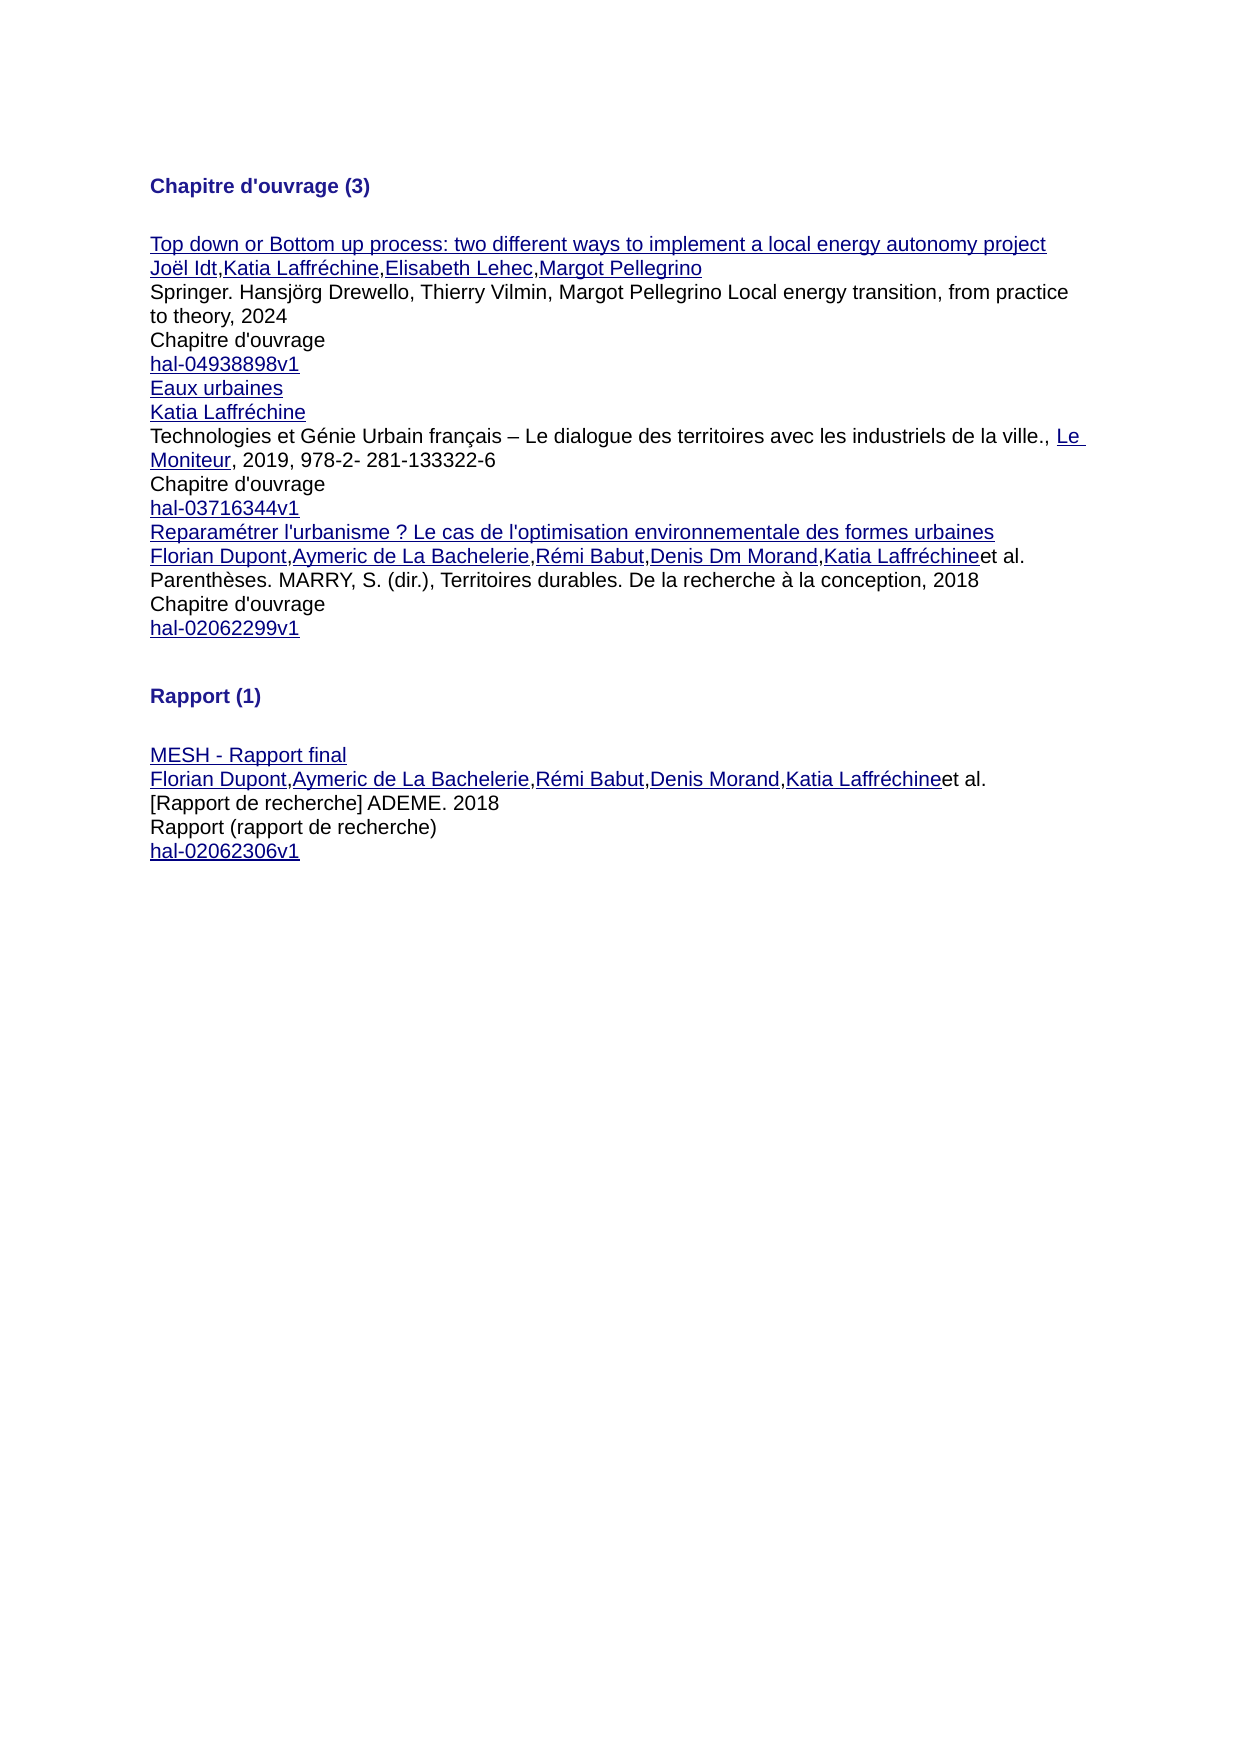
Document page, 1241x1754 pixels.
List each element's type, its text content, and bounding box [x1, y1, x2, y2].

table_header MESH - Rapport final Florian Dupont,Aymeric de La Bachelerie,Rémi Babut,Denis Morand,Katia Laffréchineet al. [Rapport de recherche] ADEME. 2018 Rapport (rapport de recherche) hal-02062306v1 [150, 743, 1090, 862]
table_cell Eaux urbaines Katia Laffréchine Technologies et Génie Urbain français – Le dialogue des territoires avec les industriels de la ville., Le Moniteur, 2019, 978-2- 281-133322-6 Chapitre d'ouvrage hal-03716344v1 [150, 376, 1090, 520]
subtitle Rapport (1) [150, 684, 1090, 708]
subtitle Chapitre d'ouvrage (3) [150, 174, 1090, 198]
table_cell Reparamétrer l'urbanisme ? Le cas de l'optimisation environnementale des formes urbaines Florian Dupont,Aymeric de La Bachelerie,Rémi Babut,Denis Dm Morand,Katia Laffréchineet al. Parenthèses. MARRY, S. (dir.), Territoires durables. De la recherche à la conception, 2018 Chapitre d'ouvrage hal-02062299v1 [150, 520, 1090, 639]
table_header Top down or Bottom up process: two different ways to implement a local energy autonomy project Joël Idt,Katia Laffréchine,Elisabeth Lehec,Margot Pellegrino Springer. Hansjörg Drewello, Thierry Vilmin, Margot Pellegrino Local energy transition, from practice to theory, 2024 Chapitre d'ouvrage hal-04938898v1 [150, 232, 1090, 376]
